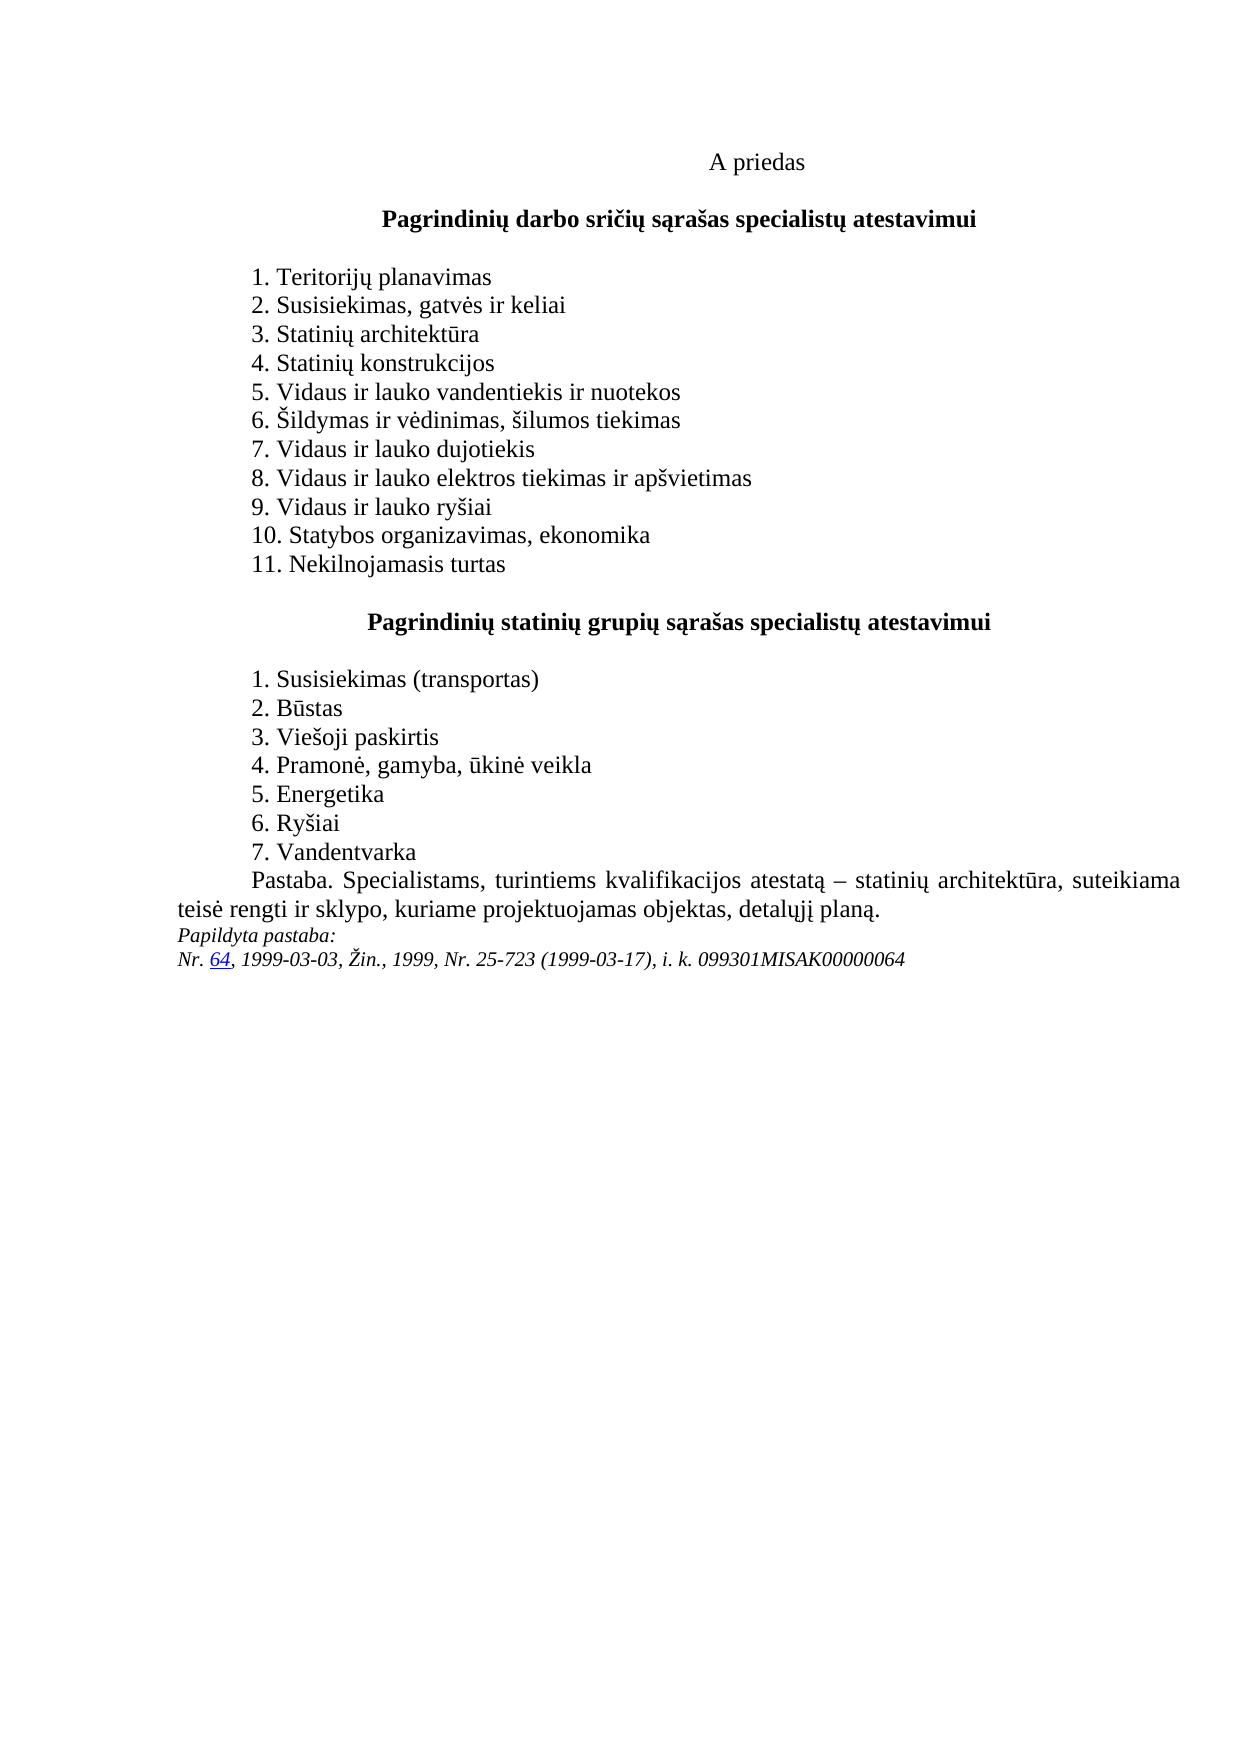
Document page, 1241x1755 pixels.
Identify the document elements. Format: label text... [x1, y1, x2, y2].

text 4. Statinių konstrukcijos [177, 348, 1181, 377]
text 6. Ryšiai [177, 808, 1181, 837]
text 2. Susisiekimas, gatvės ir keliai [177, 291, 1181, 319]
text Pagrindinių darbo sričių sąrašas specialistų atestavimui [177, 204, 1181, 233]
text 8. Vidaus ir lauko elektros tiekimas ir apšvietimas [177, 463, 1181, 492]
text 3. Statinių architektūra [177, 319, 1181, 348]
text 3. Viešoji paskirtis [177, 722, 1181, 751]
text 1. Susisiekimas (transportas) [177, 664, 1181, 693]
text Nr. 64, 1999-03-03, Žin., 1999, Nr. 25-723 (1999-03-17), i. k. 099301MISAK00000064 [177, 947, 1181, 971]
text 10. Statybos organizavimas, ekonomika [177, 521, 1181, 549]
text 5. Vidaus ir lauko vandentiekis ir nuotekos [177, 377, 1181, 406]
text Pastaba. Specialistams, turintiems kvalifikacijos atestatą – statinių architektūra, suteikiama teisė rengti ir sklypo, kuriame projektuojamas objektas, detalųjį planą. [177, 866, 1181, 923]
text 1. Teritorijų planavimas [177, 262, 1181, 291]
text 4. Pramonė, gamyba, ūkinė veikla [177, 751, 1181, 779]
text 11. Nekilnojamasis turtas [177, 549, 1181, 578]
text 7. Vandentvarka [177, 837, 1181, 866]
text 7. Vidaus ir lauko dujotiekis [177, 434, 1181, 463]
text 2. Būstas [177, 693, 1181, 722]
text Papildyta pastaba: [177, 923, 1181, 947]
text A priedas [177, 147, 1181, 176]
text 5. Energetika [177, 779, 1181, 808]
text 6. Šildymas ir vėdinimas, šilumos tiekimas [177, 406, 1181, 434]
text 9. Vidaus ir lauko ryšiai [177, 492, 1181, 521]
text Pagrindinių statinių grupių sąrašas specialistų atestavimui [177, 607, 1181, 636]
